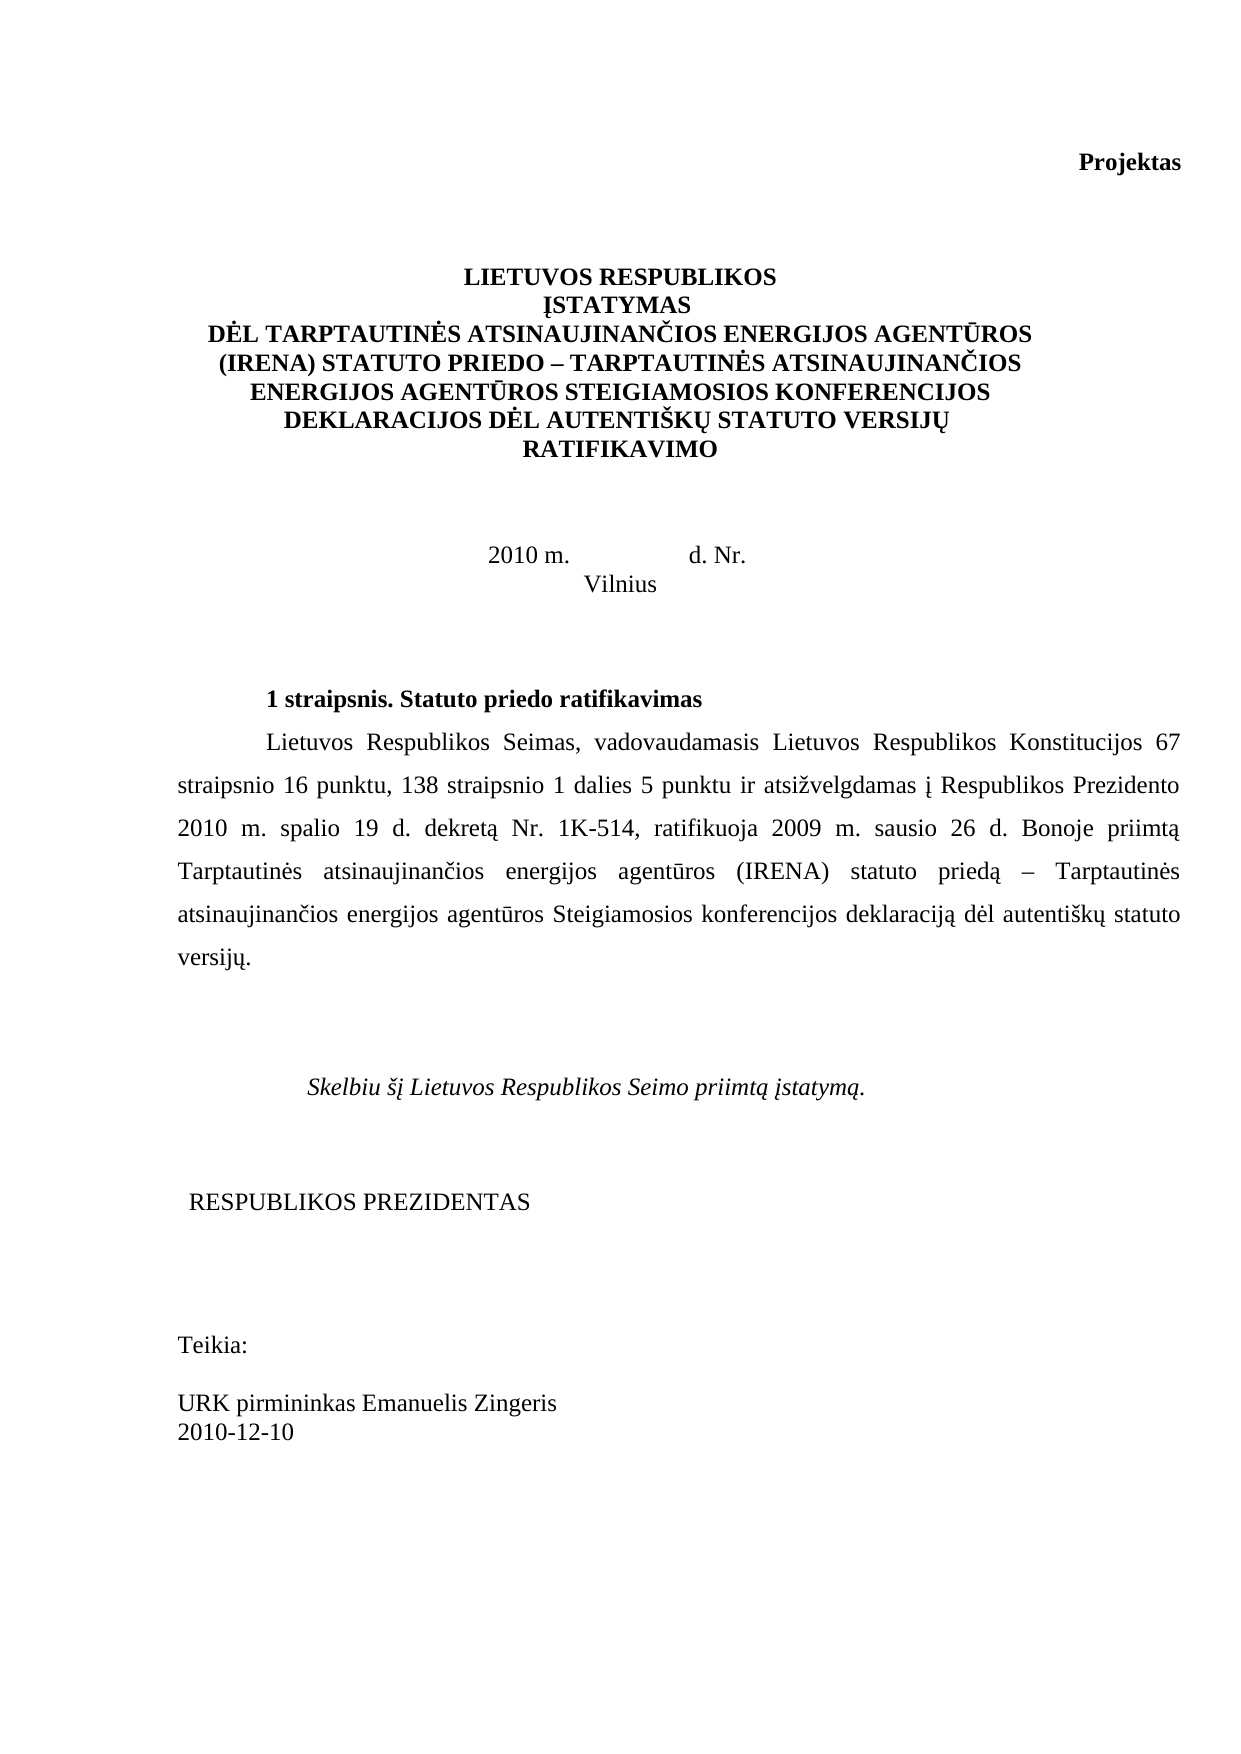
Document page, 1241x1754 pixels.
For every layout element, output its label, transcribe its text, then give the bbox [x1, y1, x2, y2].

text LIETUVOS RESPUBLIKOS [177, 262, 1063, 291]
text ĮSTATYMAS [177, 291, 1063, 319]
text 2010 m. d. Nr. [177, 540, 1063, 569]
text Vilnius [177, 569, 1063, 597]
text Skelbiu šį Lietuvos Respublikos Seimo priimtą įstatymą. [177, 1072, 1181, 1101]
text RATIFIKAVIMO [177, 434, 1063, 463]
text DĖL TARPTAUTINĖS ATSINAUJINANČIOS ENERGIJOS AGENTŪROS (IRENA) STATUTO PRIEDO – TARPTAUTINĖS ATSINAUJINANČIOS ENERGIJOS AGENTŪROS STEIGIAMOSIOS KONFERENCIJOS DEKLARACIJOS DĖL AUTENTIŠKŲ STATUTO VERSIJŲ [177, 319, 1063, 434]
text URK pirmininkas Emanuelis Zingeris [177, 1388, 1181, 1417]
text Lietuvos Respublikos Seimas, vadovaudamasis Lietuvos Respublikos Konstitucijos 67 straipsnio 16 punktu, 138 straipsnio 1 dalies 5 punktu ir atsižvelgdamas į Respublikos Prezidento 2010 m. spalio 19 d. dekretą Nr. 1K-514, ratifikuoja 2009 m. sausio 26 d. Bonoje priimtą Tarptautinės atsinaujinančios energijos agentūros (IRENA) statuto priedą – Tarptautinės atsinaujinančios energijos agentūros Steigiamosios konferencijos deklaraciją dėl autentiškų statuto versijų. [177, 727, 1181, 971]
text Teikia: [177, 1331, 1181, 1359]
table_header RESPUBLIKOS PREZIDENTAS [177, 1187, 690, 1216]
table_header [690, 1187, 1204, 1216]
text 2010-12-10 [177, 1417, 1181, 1446]
text 1 straipsnis. Statuto priedo ratifikavimas [177, 684, 1181, 712]
text Projektas [177, 147, 1181, 176]
